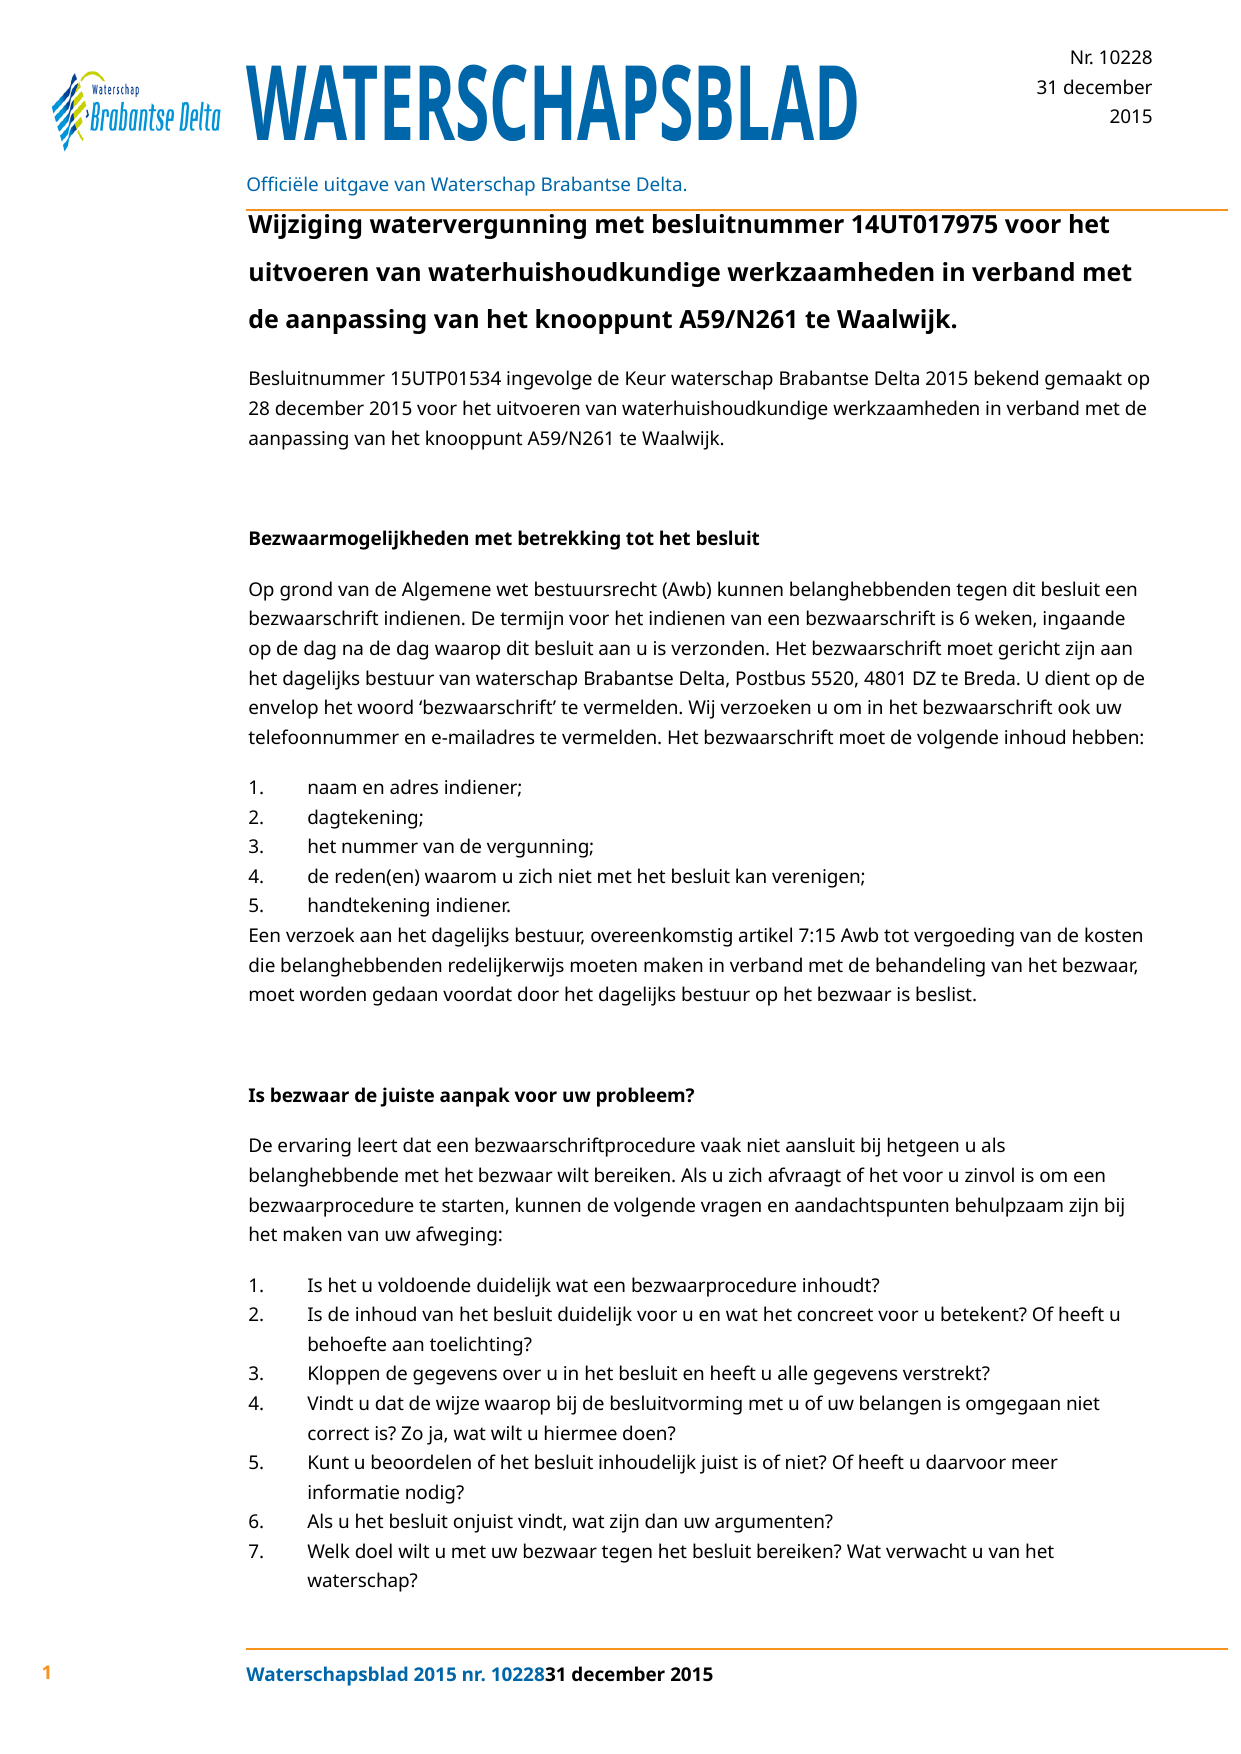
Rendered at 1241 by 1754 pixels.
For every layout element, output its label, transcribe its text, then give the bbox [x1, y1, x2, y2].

list naam en adres indiener; [248, 774, 1152, 800]
text Besluitnummer 15UTP01534 ingevolge de Keur waterschap Brabantse Delta 2015 bekend gemaakt op 28 december 2015 voor het uitvoeren van waterhuishoudkundige werkzaamheden in verband met de aanpassing van het knooppunt A59/N261 te Waalwijk. [248, 366, 1152, 450]
list Welk doel wilt u met uw bezwaar tegen het besluit bereiken? Wat verwacht u van het waterschap? [248, 1538, 1152, 1593]
list Als u het besluit onjuist vindt, wat zijn dan uw argumenten? [248, 1508, 1152, 1534]
list dagtekening; [248, 804, 1152, 829]
list Is de inhoud van het besluit duidelijk voor u en wat het concreet voor u betekent? Of heeft u behoefte aan toelichting? [248, 1301, 1152, 1357]
text Een verzoek aan het dagelijks bestuur, overeenkomstig artikel 7:15 Awb tot vergoeding van de kosten die belanghebbenden redelijkerwijs moeten maken in verband met de behandeling van het bezwaar, moet worden gedaan voordat door het dagelijks bestuur op het bezwaar is beslist. [248, 922, 1152, 1007]
list het nummer van de vergunning; [248, 833, 1152, 859]
text Is bezwaar de juiste aanpak voor uw probleem? [248, 1082, 1152, 1108]
picture [41, 47, 231, 172]
text Op grond van de Algemene wet bestuursrecht (Awb) kunnen belanghebbenden tegen dit besluit een bezwaarschrift indienen. De termijn voor het indienen van een bezwaarschrift is 6 weken, ingaande op de dag na de dag waarop dit besluit aan u is verzonden. Het bezwaarschrift moet gericht zijn aan het dagelijks bestuur van waterschap Brabantse Delta, Postbus 5520, 4801 DZ te Breda. U dient op de envelop het woord ‘bezwaarschrift’ te vermelden. Wij verzoeken u om in het bezwaarschrift ook uw telefoonnummer en e‑mailadres te vermelden. Het bezwaarschrift moet de volgende inhoud hebben: [248, 576, 1152, 749]
text Bezwaarmogelijkheden met betrekking tot het besluit [248, 526, 1152, 551]
text Wijziging watervergunning met besluitnummer 14UT017975 voor het uitvoeren van waterhuishoudkundige werkzaamheden in verband met de aanpassing van het knooppunt A59/N261 te Waalwijk. [248, 211, 1152, 336]
list Vindt u dat de wijze waarop bij de besluitvorming met u of uw belangen is omgegaan niet correct is? Zo ja, wat wilt u hiermee doen? [248, 1390, 1152, 1445]
list Is het u voldoende duidelijk wat een bezwaarprocedure inhoudt? [248, 1272, 1152, 1297]
list handtekening indiener. [248, 893, 1152, 918]
list Kunt u beoordelen of het besluit inhoudelijk juist is of niet? Of heeft u daarvoor meer informatie nodig? [248, 1449, 1152, 1504]
list de reden(en) waarom u zich niet met het besluit kan verenigen; [248, 863, 1152, 889]
text De ervaring leert dat een bezwaarschriftprocedure vaak niet aansluit bij hetgeen u als belanghebbende met het bezwaar wilt bereiken. Als u zich afvraagt of het voor u zinvol is om een bezwaarprocedure te starten, kunnen de volgende vragen en aandachtspunten behulpzaam zijn bij het maken van uw afweging: [248, 1133, 1152, 1247]
list Kloppen de gegevens over u in het besluit en heeft u alle gegevens verstrekt? [248, 1361, 1152, 1386]
